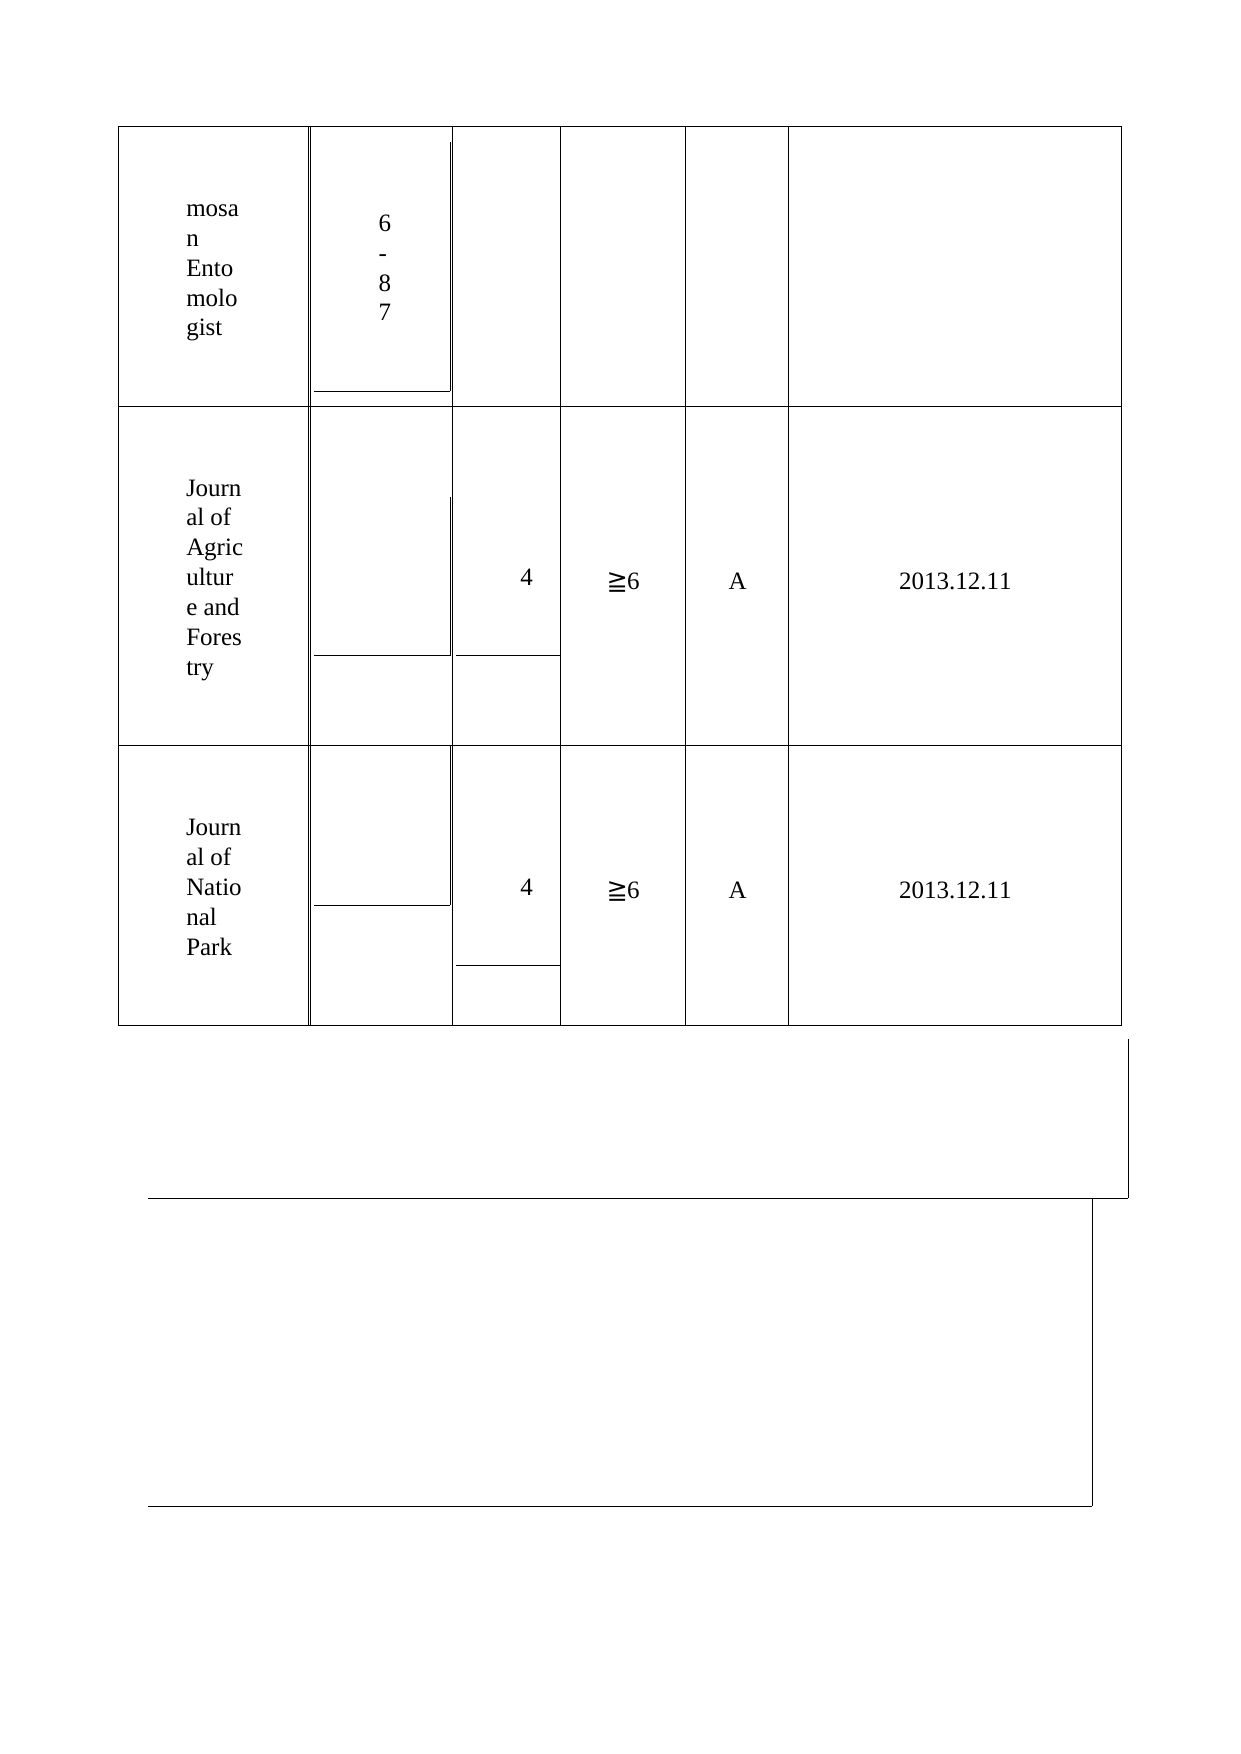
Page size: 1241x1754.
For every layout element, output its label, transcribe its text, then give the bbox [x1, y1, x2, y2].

table_cell Journal of National Park [119, 746, 308, 1025]
table_cell mosan Entomologist [119, 127, 308, 406]
table_cell [561, 127, 685, 406]
table_cell [311, 407, 452, 745]
table_cell [686, 127, 788, 406]
table_cell [311, 746, 452, 1025]
table_cell 2013.12.11 [789, 746, 1121, 1025]
table_cell 2013.12.11 [789, 407, 1121, 745]
table_cell ≧6 [561, 407, 685, 745]
table_cell Journal of Agriculture and Forestry [119, 407, 308, 745]
table_cell A [686, 746, 788, 1025]
table_cell 4 [453, 746, 560, 1025]
table_cell 6-87 [311, 127, 452, 406]
table_cell ≧6 [561, 746, 685, 1025]
table_cell 4 [453, 407, 560, 745]
table_cell [789, 127, 1121, 406]
table_cell A [686, 407, 788, 745]
table_cell [453, 127, 560, 406]
